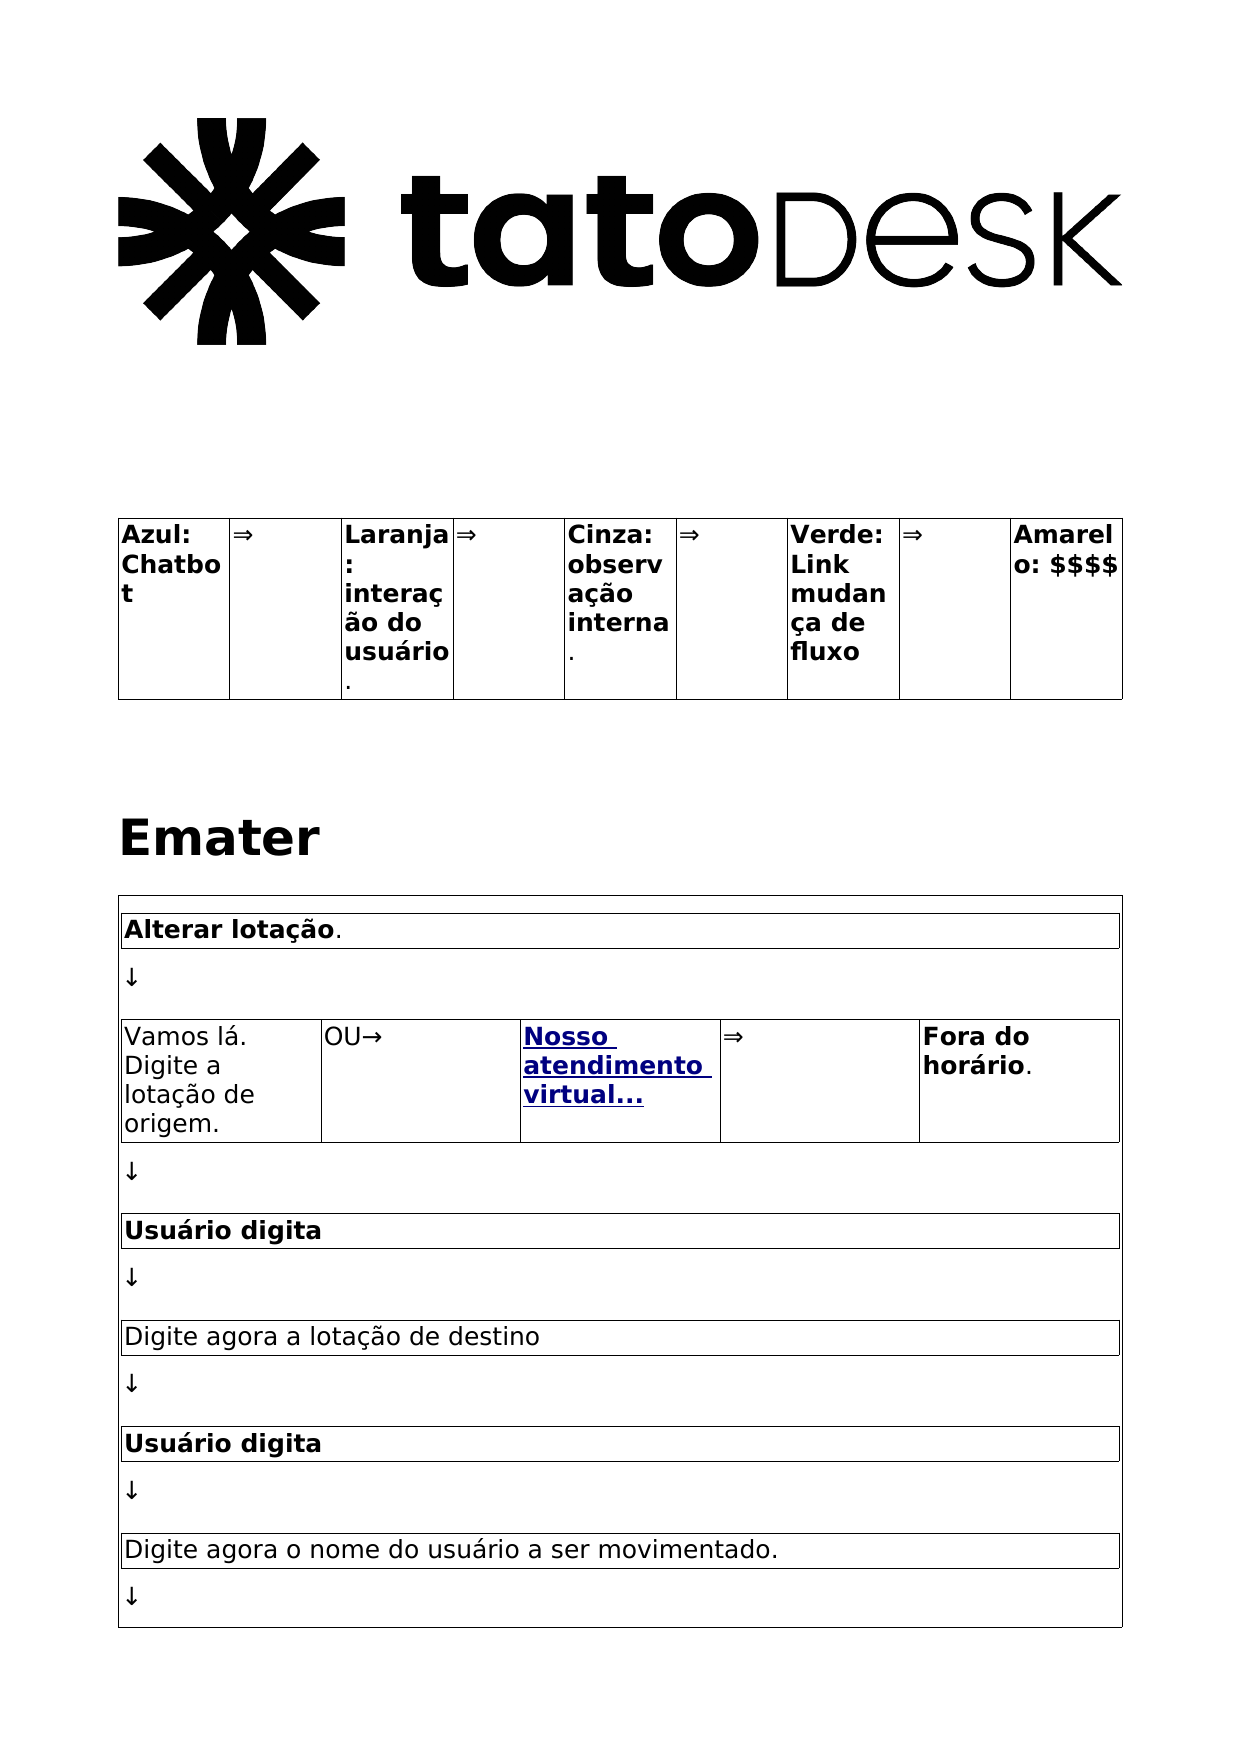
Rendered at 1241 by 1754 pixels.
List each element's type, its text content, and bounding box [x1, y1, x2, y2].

picture [118, 118, 1123, 345]
table_header ⇒ [454, 519, 564, 699]
table_header ↓ ↓ ↓ ↓ ↓ ↓ [119, 896, 1122, 1627]
table_header Nosso atendimento virtual... [521, 1020, 720, 1142]
table_header Amarelo: $$$$ [1011, 519, 1122, 699]
table_header Fora do horário. [920, 1020, 1119, 1142]
table_header ⇒ [230, 519, 341, 699]
subtitle Emater [118, 809, 1122, 868]
table_header OU→ [322, 1020, 520, 1142]
table_header ⇒ [677, 519, 787, 699]
table_header Azul: Chatbot [119, 519, 229, 699]
table_header Laranja: interação do usuário. [342, 519, 453, 699]
table_header ⇒ [900, 519, 1010, 699]
table_header Verde: Link mudança de fluxo [788, 519, 899, 699]
table_header Vamos lá. Digite a lotação de origem. [122, 1020, 321, 1142]
table_header Alterar lotação. [122, 914, 1119, 948]
table_header Digite agora o nome do usuário a ser movimentado. [122, 1534, 1119, 1568]
table_header Cinza: observação interna. [565, 519, 676, 699]
table_header Digite agora a lotação de destino [122, 1321, 1119, 1355]
table_header Usuário digita [122, 1214, 1119, 1248]
table_header ⇒ [721, 1020, 919, 1142]
table_header Usuário digita [122, 1427, 1119, 1461]
